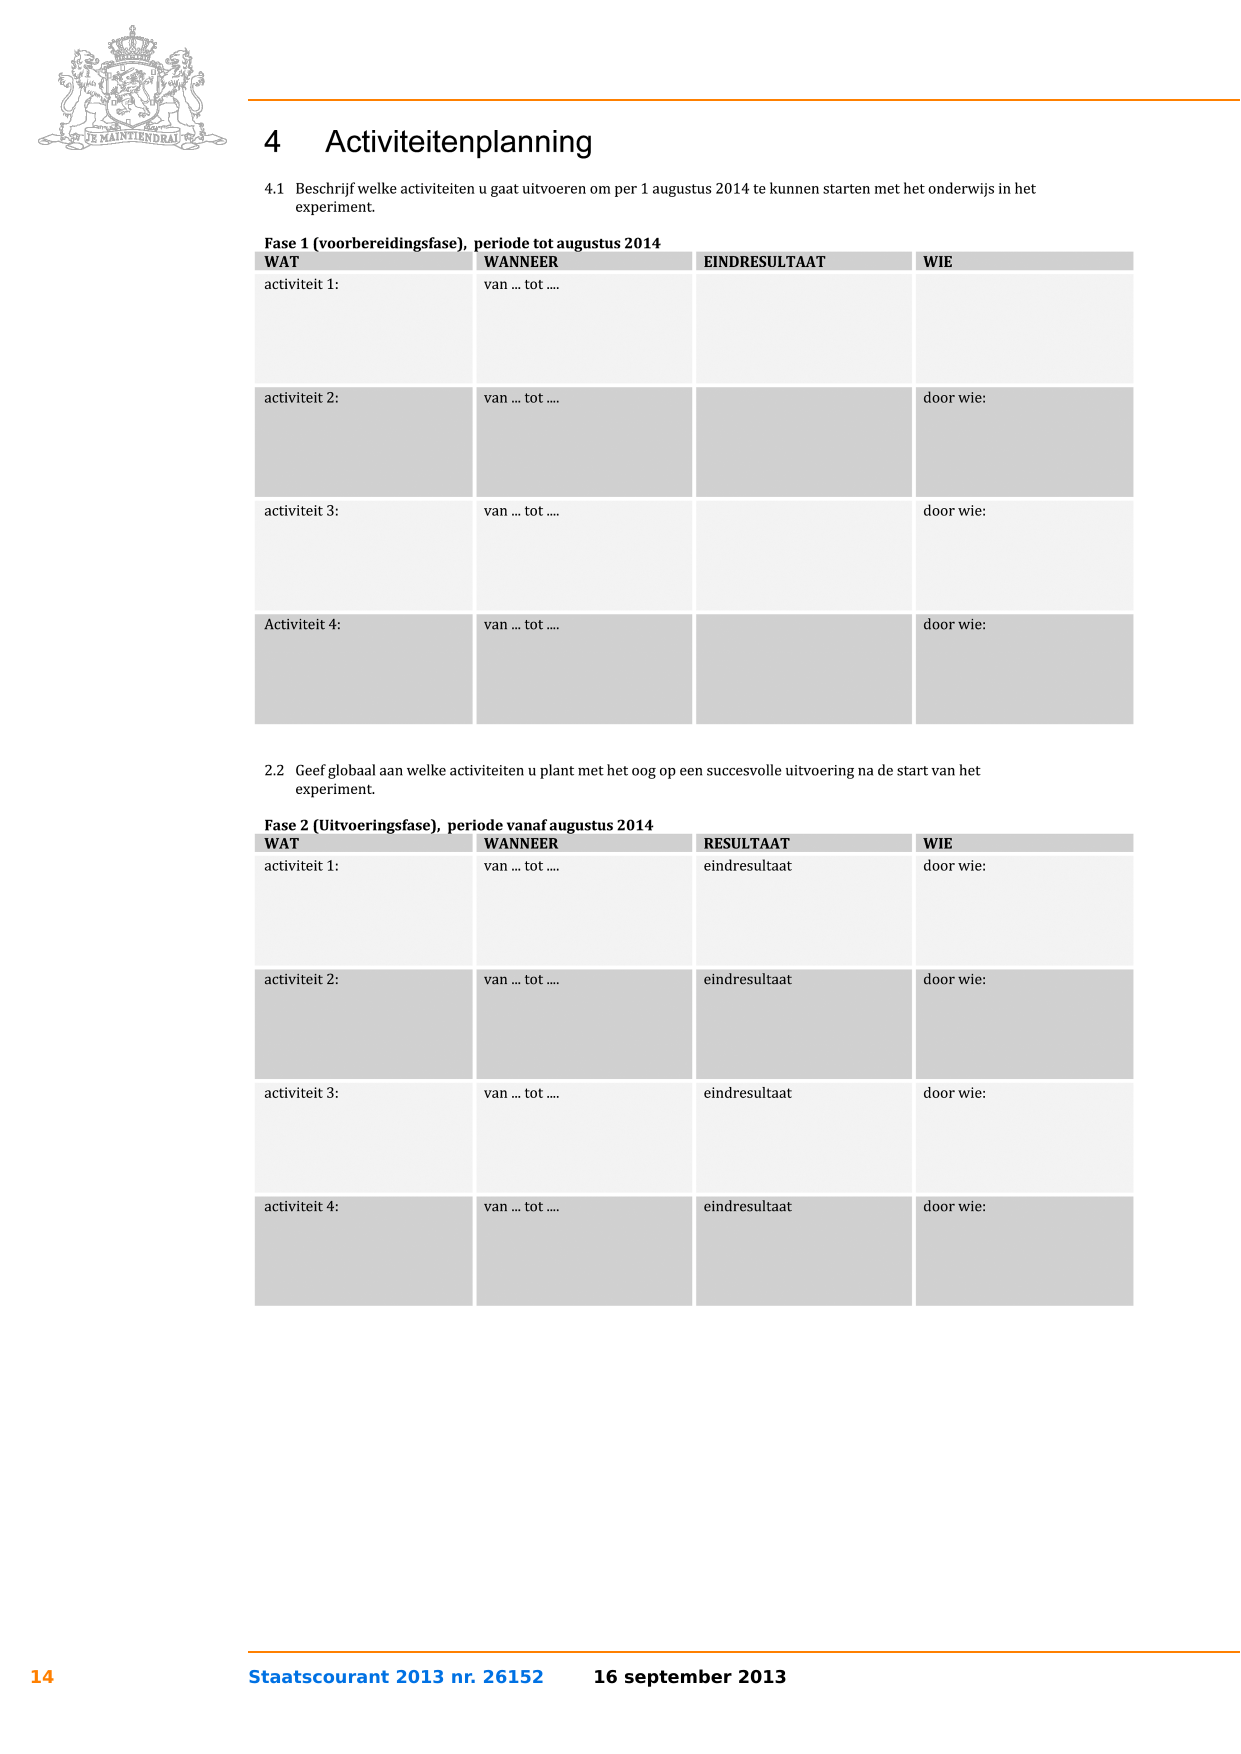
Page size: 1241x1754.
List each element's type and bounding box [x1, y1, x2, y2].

picture [248, 130, 1134, 1306]
picture [38, 25, 227, 150]
